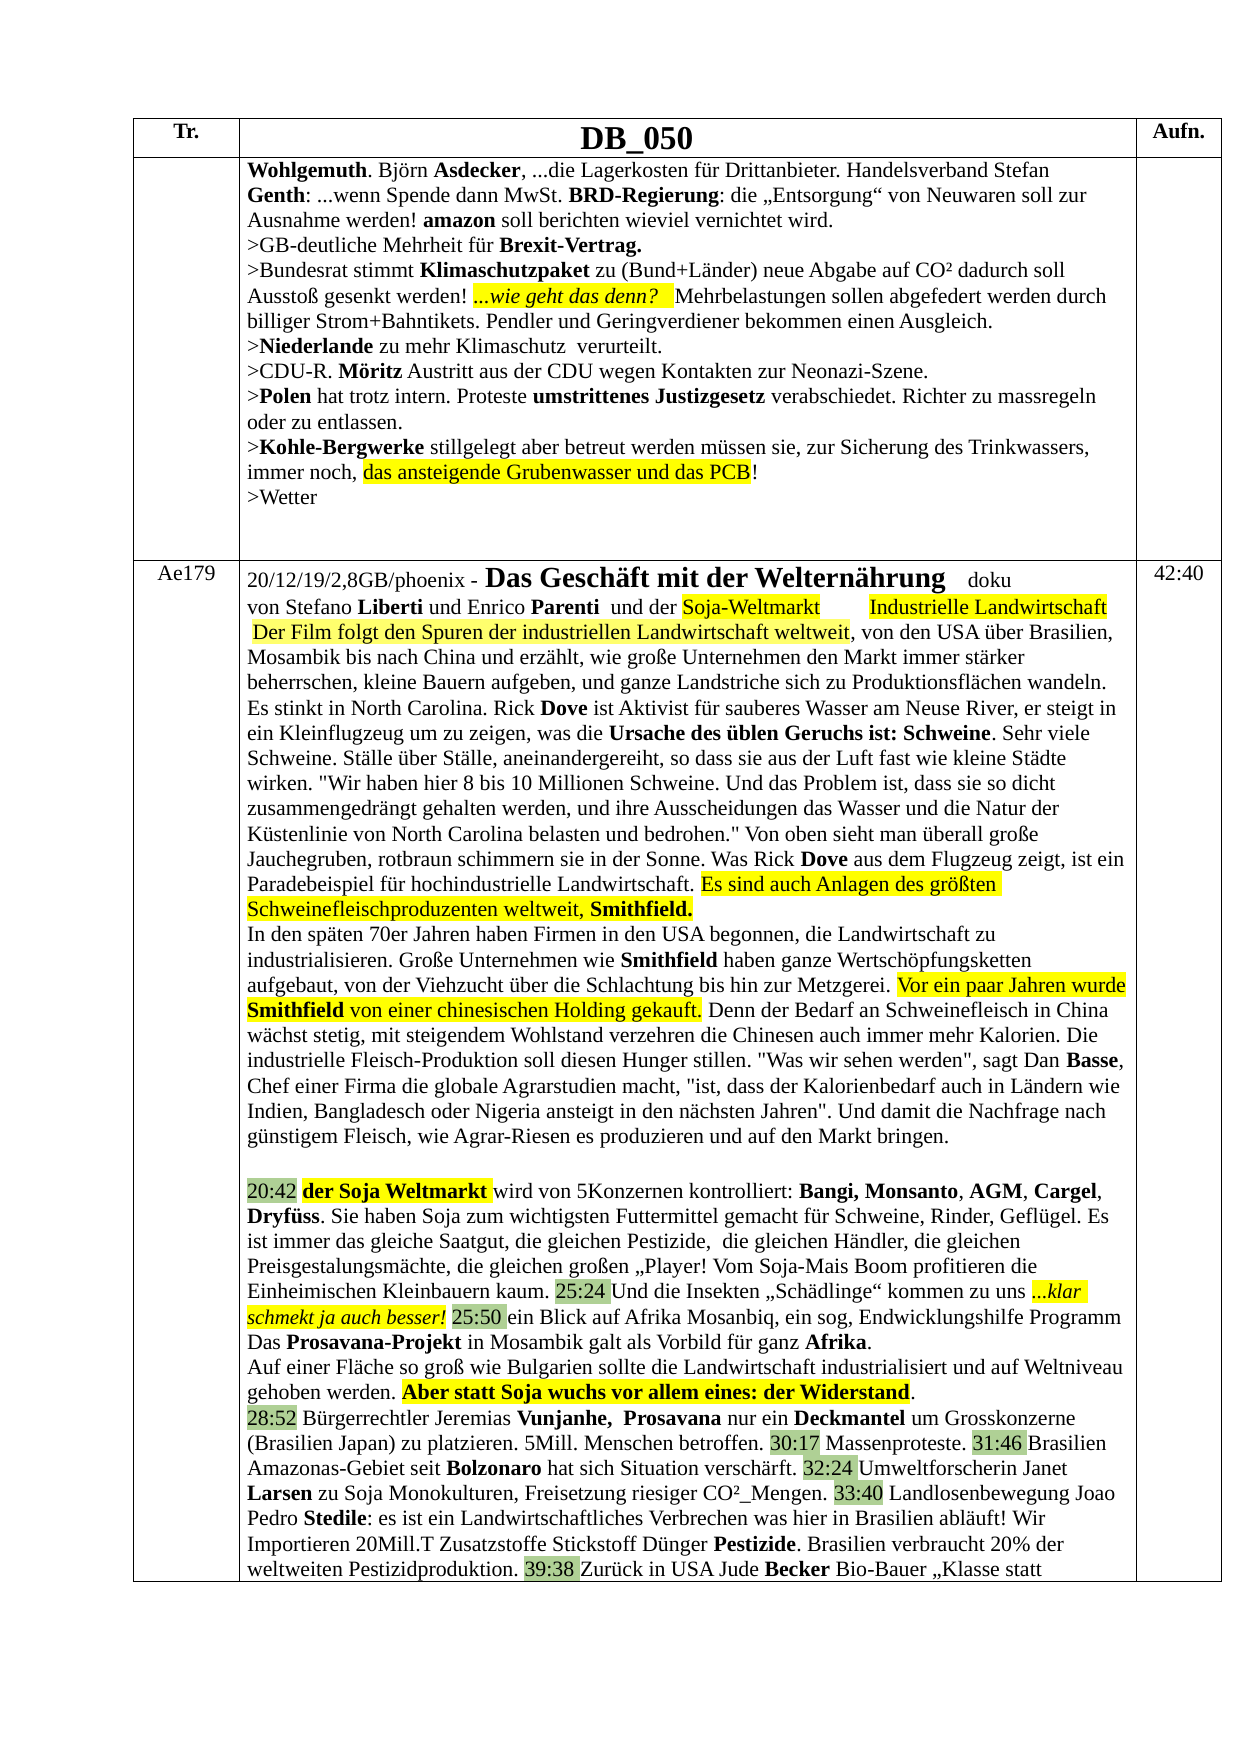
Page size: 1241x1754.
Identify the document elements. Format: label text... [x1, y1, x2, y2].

table_cell 20/12/19/2,8GB/phoenix - Das Geschäft mit der Welternährung doku von Stefano Liberti und Enrico Parenti und der Soja-Weltmarkt Industrielle Landwirtschaft Der Film folgt den Spuren der industriellen Landwirtschaft weltweit, von den USA über Brasilien, Mosambik bis nach China und erzählt, wie große Unternehmen den Markt immer stärker beherrschen, kleine Bauern aufgeben, und ganze Landstriche sich zu Produktionsflächen wandeln. Es stinkt in North Carolina. Rick Dove ist Aktivist für sauberes Wasser am Neuse River, er steigt in ein Kleinflugzeug um zu zeigen, was die Ursache des üblen Geruchs ist: Schweine. Sehr viele Schweine. Ställe über Ställe, aneinandergereiht, so dass sie aus der Luft fast wie kleine Städte wirken. "Wir haben hier 8 bis 10 Millionen Schweine. Und das Problem ist, dass sie so dicht zusammengedrängt gehalten werden, und ihre Ausscheidungen das Wasser und die Natur der Küstenlinie von North Carolina belasten und bedrohen." Von oben sieht man überall große Jauchegruben, rotbraun schimmern sie in der Sonne. Was Rick Dove aus dem Flugzeug zeigt, ist ein Paradebeispiel für hochindustrielle Landwirtschaft. Es sind auch Anlagen des größten Schweinefleischproduzenten weltweit, Smithfield. In den späten 70er Jahren haben Firmen in den USA begonnen, die Landwirtschaft zu industrialisieren. Große Unternehmen wie Smithfield haben ganze Wertschöpfungsketten aufgebaut, von der Viehzucht über die Schlachtung bis hin zur Metzgerei. Vor ein paar Jahren wurde Smithfield von einer chinesischen Holding gekauft. Denn der Bedarf an Schweinefleisch in China wächst stetig, mit steigendem Wohlstand verzehren die Chinesen auch immer mehr Kalorien. Die industrielle Fleisch-Produktion soll diesen Hunger stillen. "Was wir sehen werden", sagt Dan Basse, Chef einer Firma die globale Agrarstudien macht, "ist, dass der Kalorienbedarf auch in Ländern wie Indien, Bangladesch oder Nigeria ansteigt in den nächsten Jahren". Und damit die Nachfrage nach günstigem Fleisch, wie Agrar-Riesen es produzieren und auf den Markt bringen. 20:42 der Soja Weltmarkt wird von 5Konzernen kontrolliert: Bangi, Monsanto, AGM, Cargel, Dryfüss. Sie haben Soja zum wichtigsten Futtermittel gemacht für Schweine, Rinder, Geflügel. Es ist immer das gleiche Saatgut, die gleichen Pestizide, die gleichen Händler, die gleichen Preisgestalungsmächte, die gleichen großen „Player! Vom Soja-Mais Boom profitieren die Einheimischen Kleinbauern kaum. 25:24 Und die Insekten „Schädlinge“ kommen zu uns ...klar schmekt ja auch besser! 25:50 ein Blick auf Afrika Mosanbiq, ein sog, Endwicklungshilfe Programm Das Prosavana-Projekt in Mosambik galt als Vorbild für ganz Afrika. Auf einer Fläche so groß wie Bulgarien sollte die Landwirtschaft industrialisiert und auf Weltniveau gehoben werden. Aber statt Soja wuchs vor allem eines: der Widerstand. 28:52 Bürgerrechtler Jeremias Vunjanhe, Prosavana nur ein Deckmantel um Grosskonzerne (Brasilien Japan) zu platzieren. 5Mill. Menschen betroffen. 30:17 Massenproteste. 31:46 Brasilien Amazonas-Gebiet seit Bolzonaro hat sich Situation verschärft. 32:24 Umweltforscherin Janet Larsen zu Soja Monokulturen, Freisetzung riesiger CO²_Mengen. 33:40 Landlosenbewegung Joao Pedro Stedile: es ist ein Landwirtschaftliches Verbrechen was hier in Brasilien abläuft! Wir Importieren 20Mill.T Zusatzstoffe Stickstoff Dünger Pestizide. Brasilien verbraucht 20% der weltweiten Pestizidproduktion. 39:38 Zurück in USA Jude Becker Bio-Bauer „Klasse statt [240, 561, 1136, 1581]
table_cell Wohlgemuth. Björn Asdecker, ...die Lagerkosten für Drittanbieter. Handelsverband Stefan Genth: ...wenn Spende dann MwSt. BRD-Regierung: die „Entsorgung“ von Neuwaren soll zur Ausnahme werden! amazon soll berichten wieviel vernichtet wird. >GB-deutliche Mehrheit für Brexit-Vertrag. >Bundesrat stimmt Klimaschutzpaket zu (Bund+Länder) neue Abgabe auf CO² dadurch soll Ausstoß gesenkt werden! ...wie geht das denn? Mehrbelastungen sollen abgefedert werden durch billiger Strom+Bahntikets. Pendler und Geringverdiener bekommen einen Ausgleich. >Niederlande zu mehr Klimaschutz verurteilt. >CDU-R. Möritz Austritt aus der CDU wegen Kontakten zur Neonazi-Szene. >Polen hat trotz intern. Proteste umstrittenes Justizgesetz verabschiedet. Richter zu massregeln oder zu entlassen. >Kohle-Bergwerke stillgelegt aber betreut werden müssen sie, zur Sicherung des Trinkwassers, immer noch, das ansteigende Grubenwasser und das PCB! >Wetter [240, 158, 1136, 560]
table_cell 42:40 [1137, 561, 1221, 1581]
table_cell [1137, 158, 1221, 560]
table_header DB_050 [240, 119, 1136, 157]
table_header Aufn. [1137, 119, 1221, 157]
table_header ­Tr. [134, 119, 239, 157]
table_cell Ae179 [134, 561, 239, 1581]
table_cell [134, 158, 239, 560]
